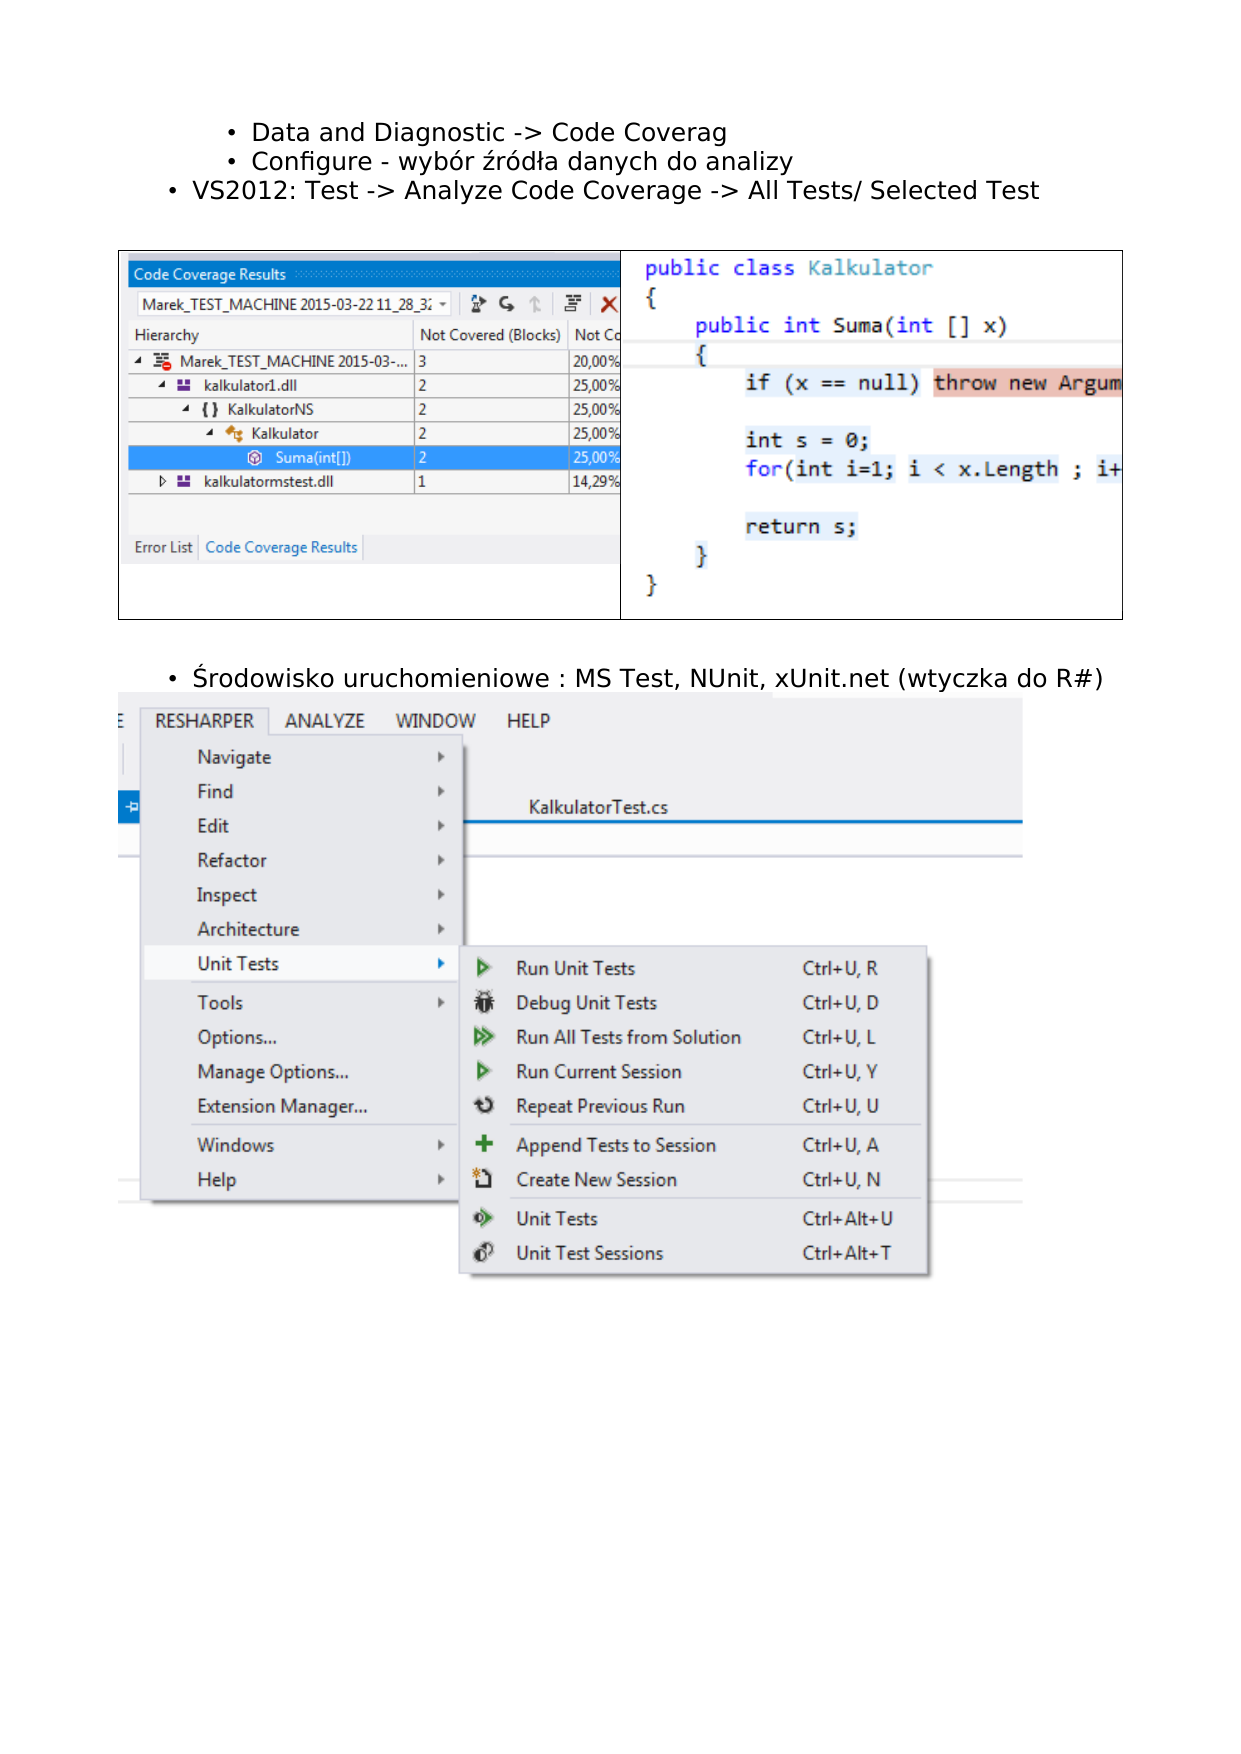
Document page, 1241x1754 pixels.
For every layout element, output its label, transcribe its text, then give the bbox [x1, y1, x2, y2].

list VS2012: Test -> Analyze Code Coverage -> All Tests/ Selected Test [177, 176, 1122, 206]
picture [622, 252, 1123, 611]
picture [121, 252, 621, 564]
list Środowisko uruchomieniowe : MS Test, NUnit, xUnit.net (wtyczka do R#) [177, 664, 1122, 693]
list Configure - wybór źródła danych do analizy [236, 147, 1122, 176]
picture [118, 692, 1023, 1307]
list Data and Diagnostic -> Code Coverag [236, 118, 1122, 147]
table_header [621, 251, 1122, 619]
table_header [119, 251, 620, 619]
